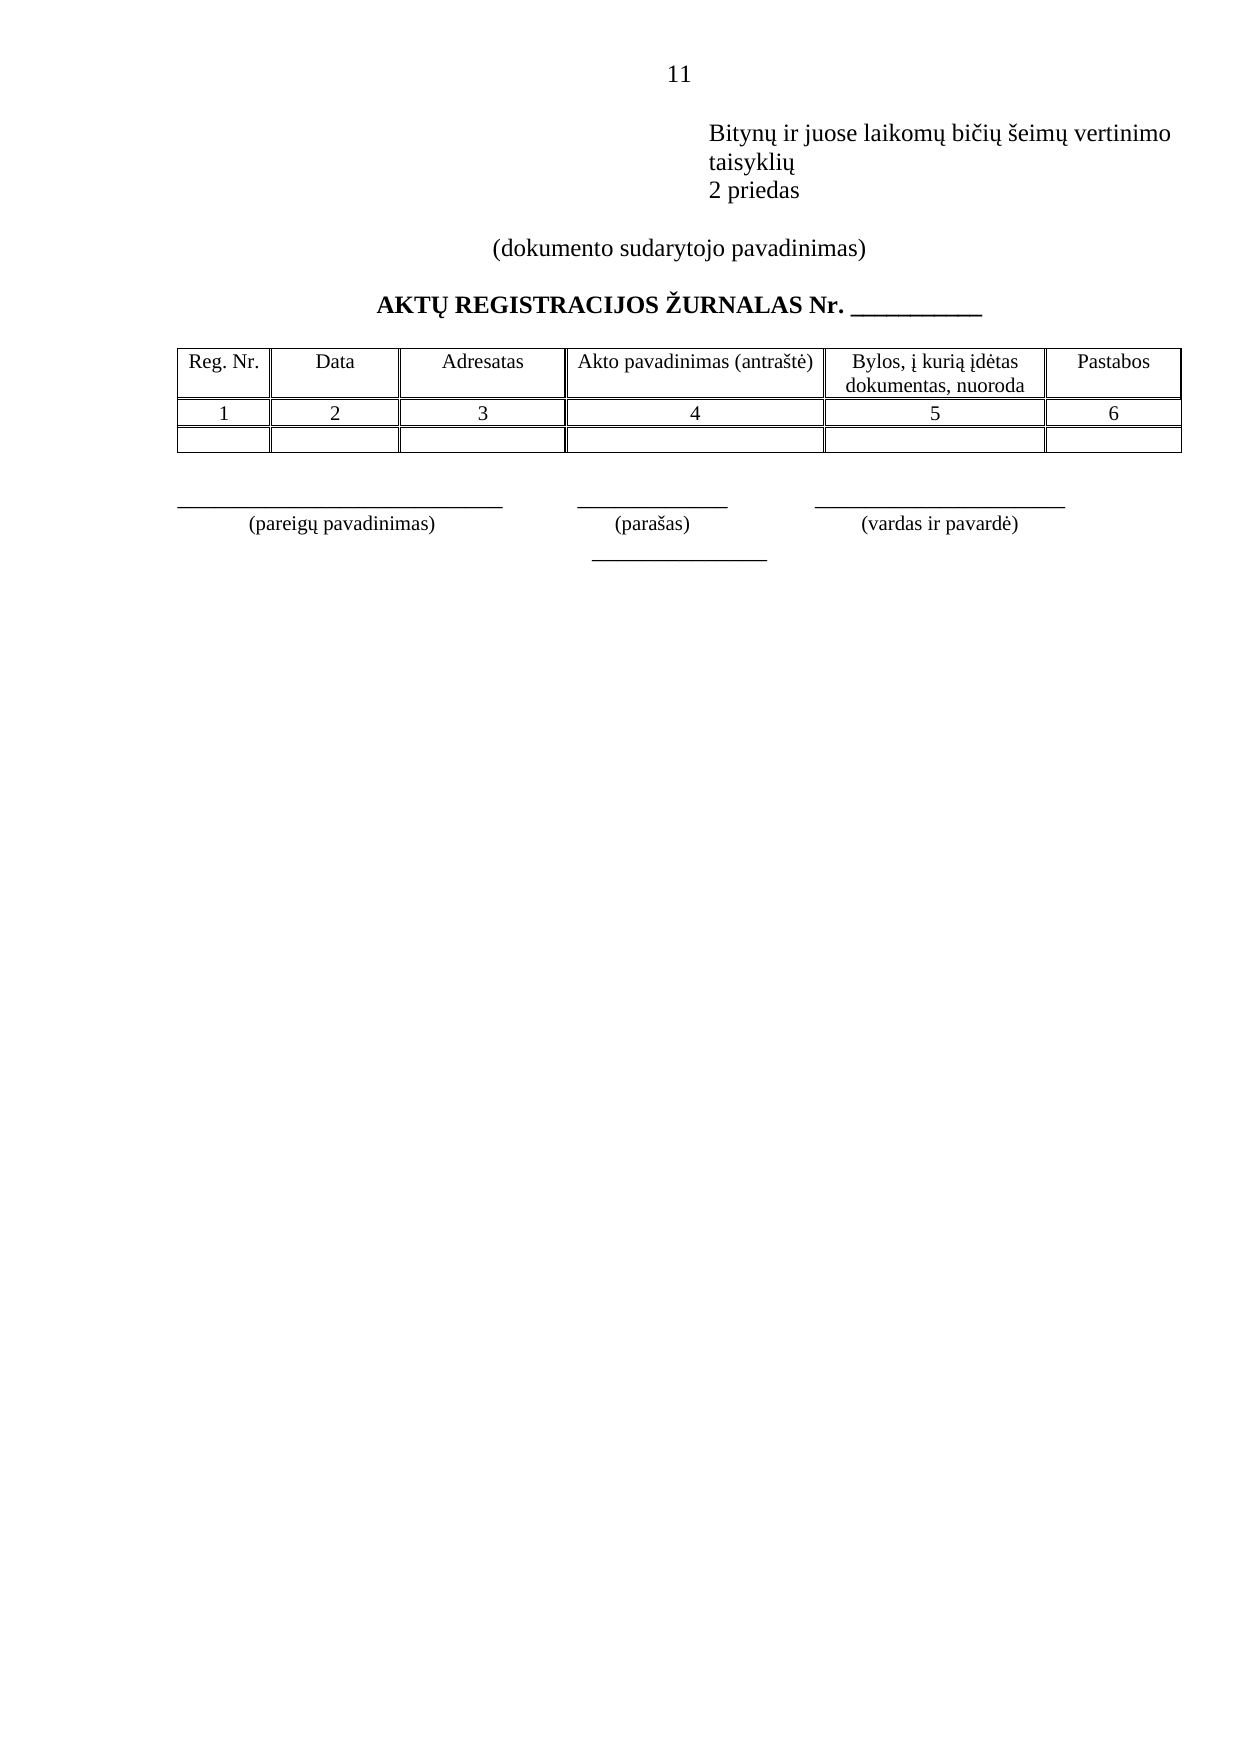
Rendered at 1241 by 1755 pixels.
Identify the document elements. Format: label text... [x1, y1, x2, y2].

table_cell [1047, 428, 1181, 452]
text Bitynų ir juose laikomų bičių šeimų vertinimo [709, 118, 1181, 147]
table_cell 4 [568, 400, 823, 424]
text 2 priedas [177, 176, 1181, 204]
text (dokumento sudarytojo pavadinimas) [177, 233, 1181, 262]
table_cell [272, 428, 398, 452]
table_cell 5 [826, 400, 1044, 424]
table_header Reg. Nr. [178, 349, 269, 397]
table_cell 6 [1047, 400, 1181, 424]
table_header Data [272, 349, 398, 397]
table_cell [568, 428, 823, 452]
text AKTŲ REGISTRACIJOS ŽURNALAS Nr. [177, 291, 1181, 319]
table_cell 2 [272, 400, 398, 424]
table_cell [401, 428, 564, 452]
text ______________ [177, 535, 1181, 563]
table_cell 1 [178, 400, 269, 424]
table_cell 3 [401, 400, 564, 424]
table_header Bylos, į kurią įdėtas dokumentas, nuoroda [826, 349, 1044, 397]
table_header Pastabos [1047, 349, 1180, 397]
table_header Adresatas [401, 349, 564, 397]
table_cell [178, 428, 269, 452]
text __________________________ ____________ ____________________ [177, 482, 1181, 511]
table_cell [826, 428, 1044, 452]
table_header Akto pavadinimas (antraštė) [568, 349, 823, 397]
text (pareigų pavadinimas) (parašas) (vardas ir pavardė) [177, 511, 1181, 535]
text taisyklių [177, 147, 1181, 176]
